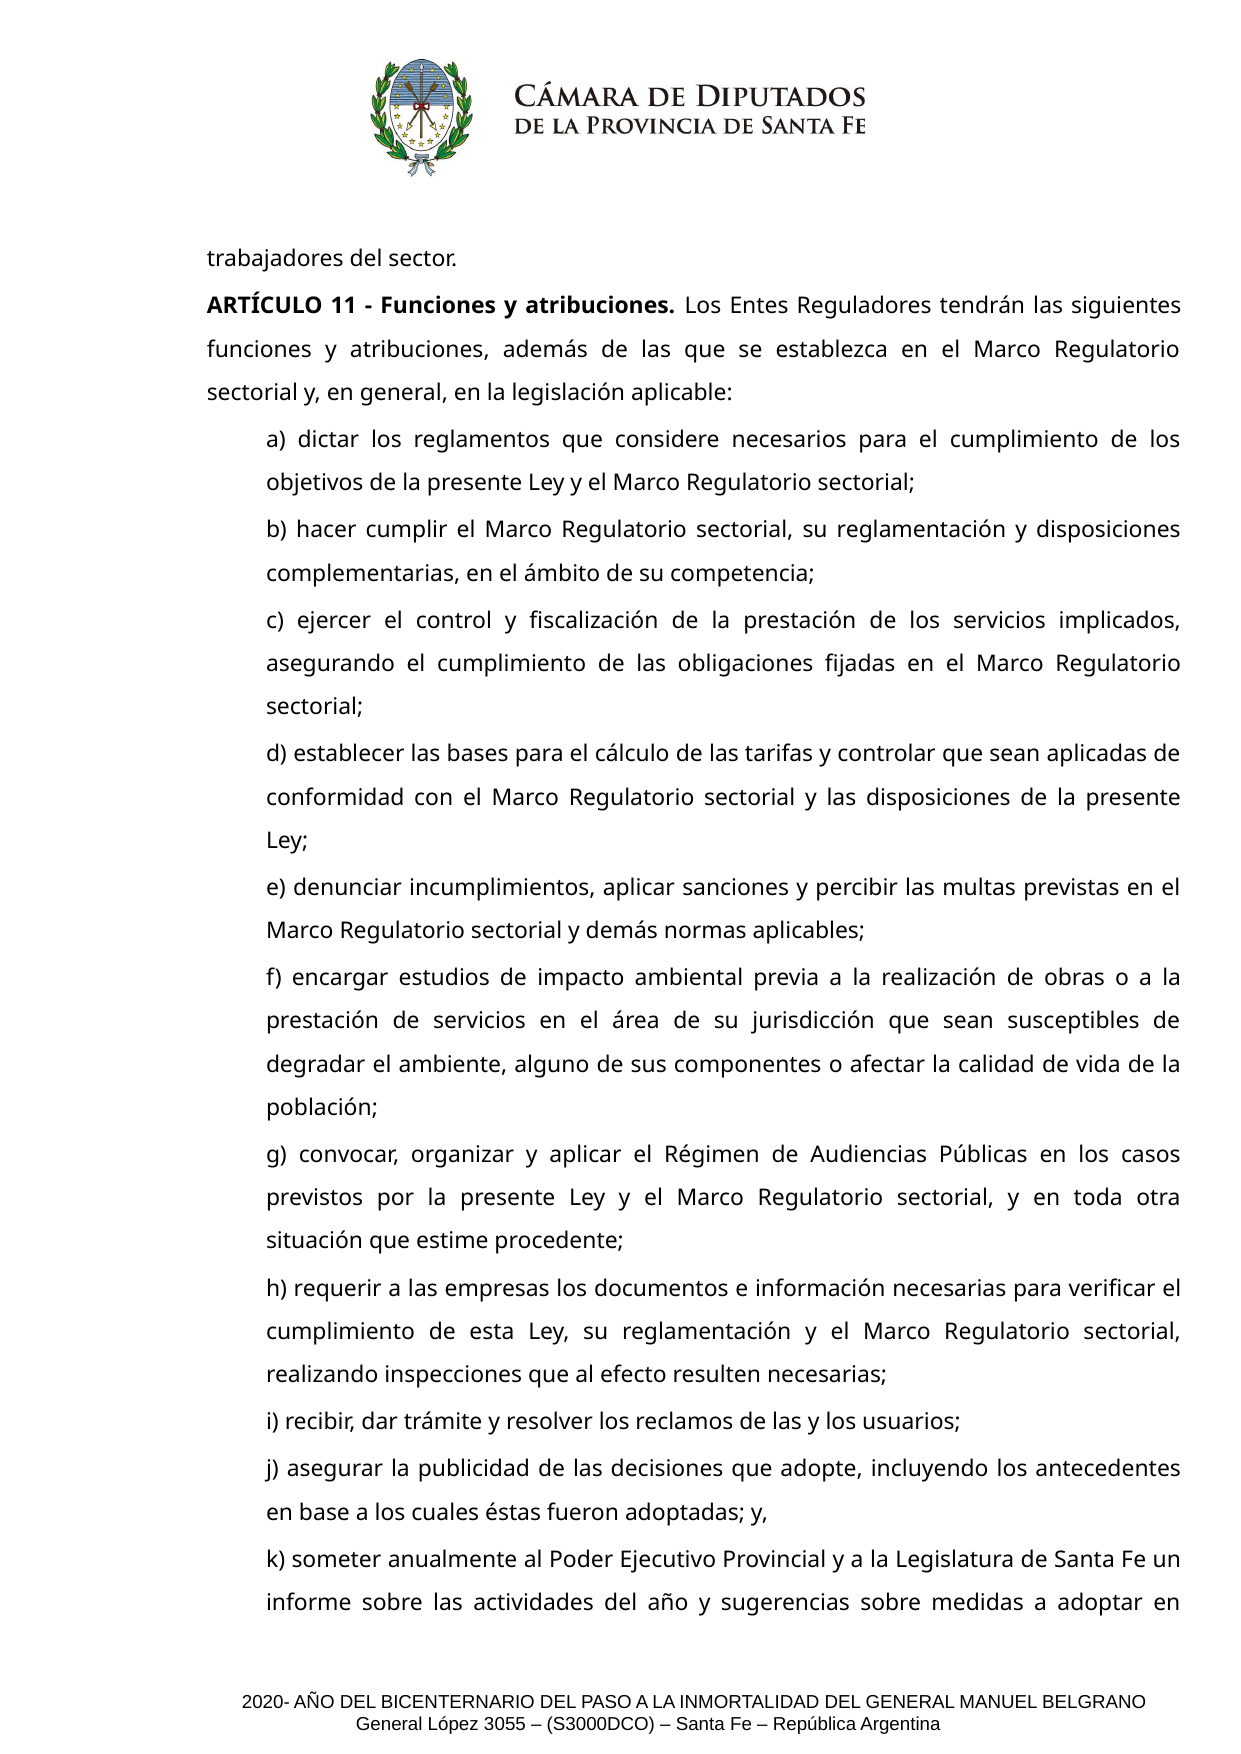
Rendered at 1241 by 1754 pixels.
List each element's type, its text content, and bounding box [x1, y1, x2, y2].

text c) ejercer el control y fiscalización de la prestación de los servicios implicados, asegurando el cumplimiento de las obligaciones fijadas en el Marco Regulatorio sectorial; [266, 604, 1182, 721]
text trabajadores del sector. [207, 242, 1182, 273]
text ARTÍCULO 11 - Funciones y atribuciones. Los Entes Reguladores tendrán las siguientes funciones y atribuciones, además de las que se establezca en el Marco Regulatorio sectorial y, en general, en la legislación aplicable: [207, 289, 1182, 407]
text g) convocar, organizar y aplicar el Régimen de Audiencias Públicas en los casos previstos por la presente Ley y el Marco Regulatorio sectorial, y en toda otra situación que estime procedente; [266, 1138, 1182, 1256]
text d) establecer las bases para el cálculo de las tarifas y controlar que sean aplicadas de conformidad con el Marco Regulatorio sectorial y las disposiciones de la presente Ley; [266, 737, 1182, 855]
text k) someter anualmente al Poder Ejecutivo Provincial y a la Legislatura de Santa Fe un informe sobre las actividades del año y sugerencias sobre medidas a adoptar en [266, 1543, 1182, 1617]
text j) asegurar la publicidad de las decisiones que adopte, incluyendo los antecedentes en base a los cuales éstas fueron adoptadas; y, [266, 1452, 1182, 1527]
picture [370, 59, 866, 181]
text h) requerir a las empresas los documentos e información necesarias para verificar el cumplimiento de esta Ley, su reglamentación y el Marco Regulatorio sectorial, realizando inspecciones que al efecto resulten necesarias; [266, 1272, 1182, 1389]
text f) encargar estudios de impacto ambiental previa a la realización de obras o a la prestación de servicios en el área de su jurisdicción que sean susceptibles de degradar el ambiente, alguno de sus componentes o afectar la calidad de vida de la población; [266, 961, 1182, 1122]
text i) recibir, dar trámite y resolver los reclamos de las y los usuarios; [266, 1405, 1182, 1436]
text b) hacer cumplir el Marco Regulatorio sectorial, su reglamentación y disposiciones complementarias, en el ámbito de su competencia; [266, 513, 1182, 588]
text a) dictar los reglamentos que considere necesarios para el cumplimiento de los objetivos de la presente Ley y el Marco Regulatorio sectorial; [266, 423, 1182, 497]
text e) denunciar incumplimientos, aplicar sanciones y percibir las multas previstas en el Marco Regulatorio sectorial y demás normas aplicables; [266, 871, 1182, 945]
